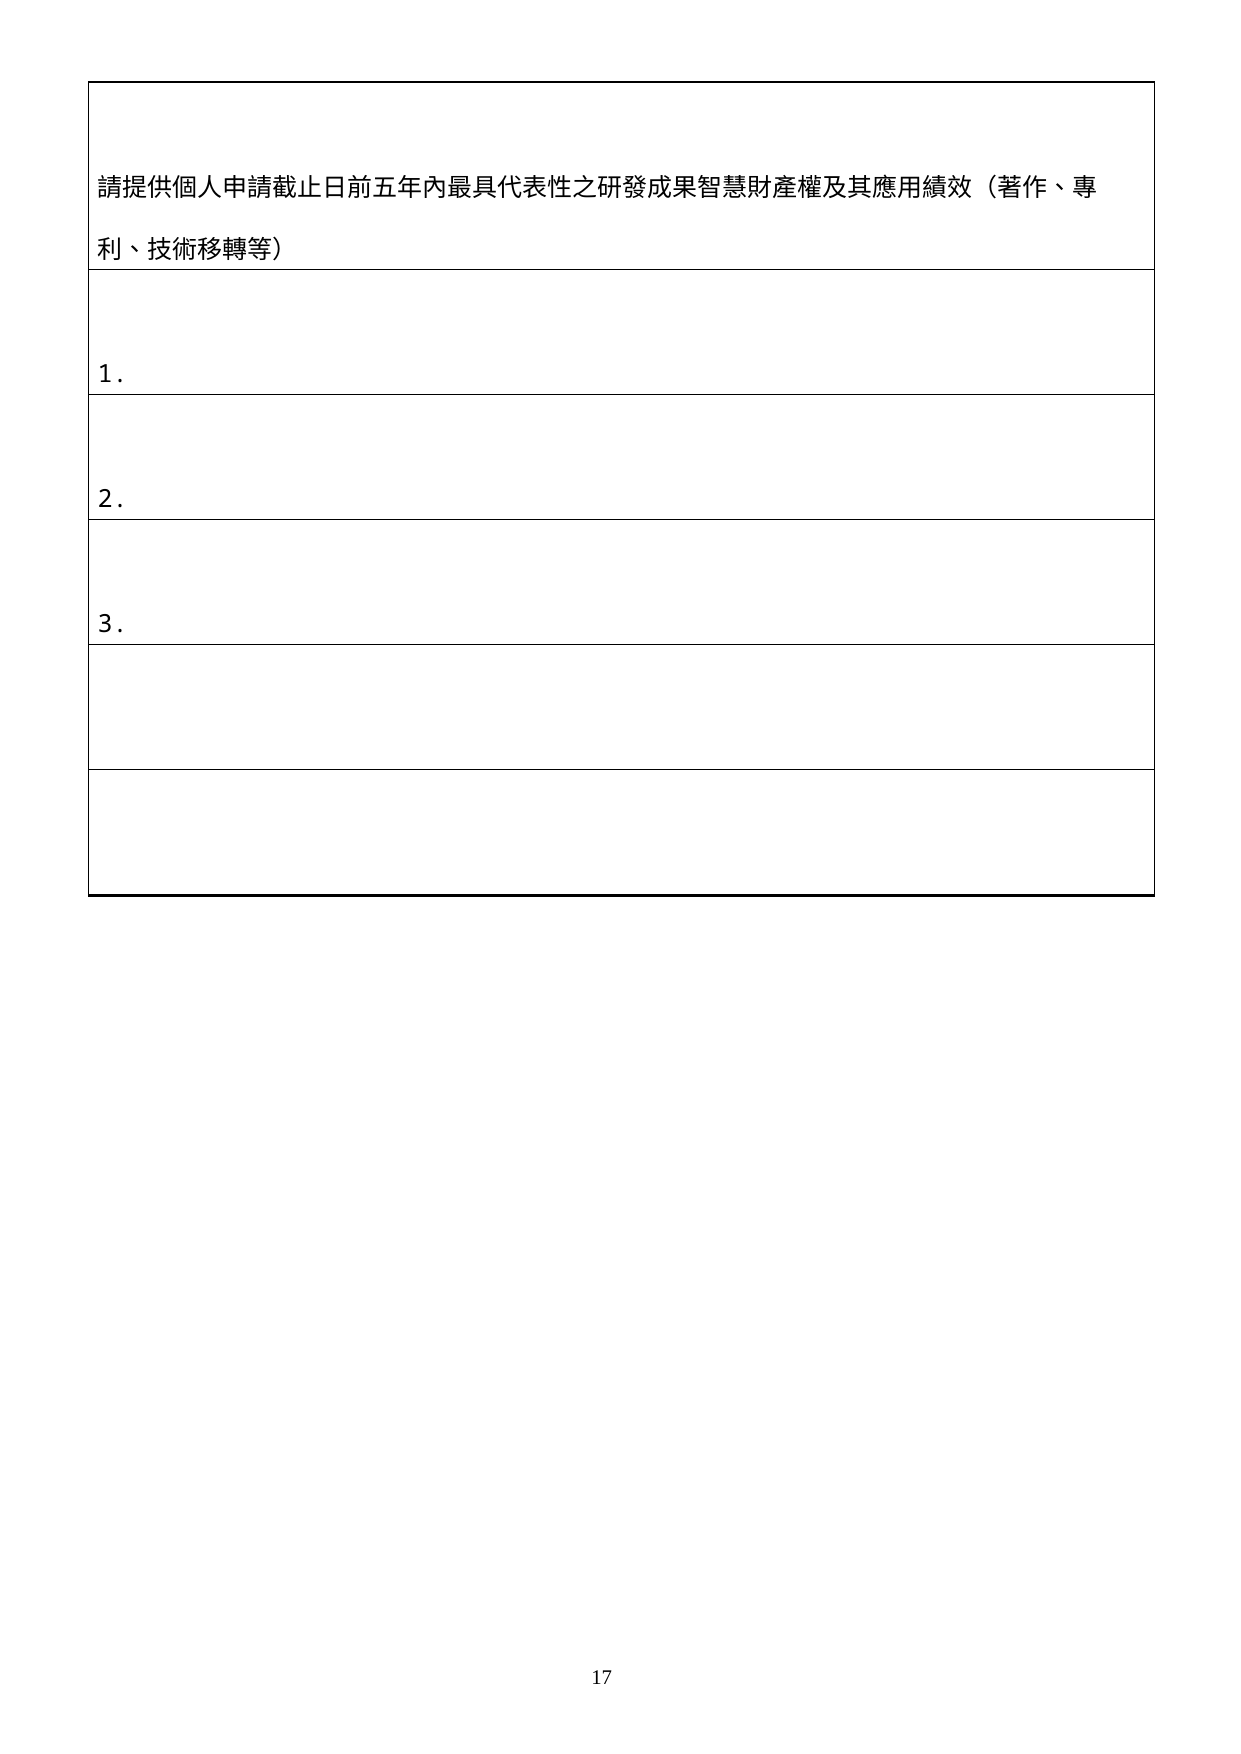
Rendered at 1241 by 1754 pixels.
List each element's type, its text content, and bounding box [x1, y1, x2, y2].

table_cell 2. [89, 395, 1154, 518]
table_cell [89, 770, 1154, 893]
table_cell 1. [89, 270, 1154, 393]
table_cell [89, 645, 1154, 768]
table_cell 請提供個人申請截止日前五年內最具代表性之研發成果智慧財產權及其應用績效（著作、專利、技術移轉等） [89, 83, 1154, 268]
table_cell 3. [89, 520, 1154, 643]
